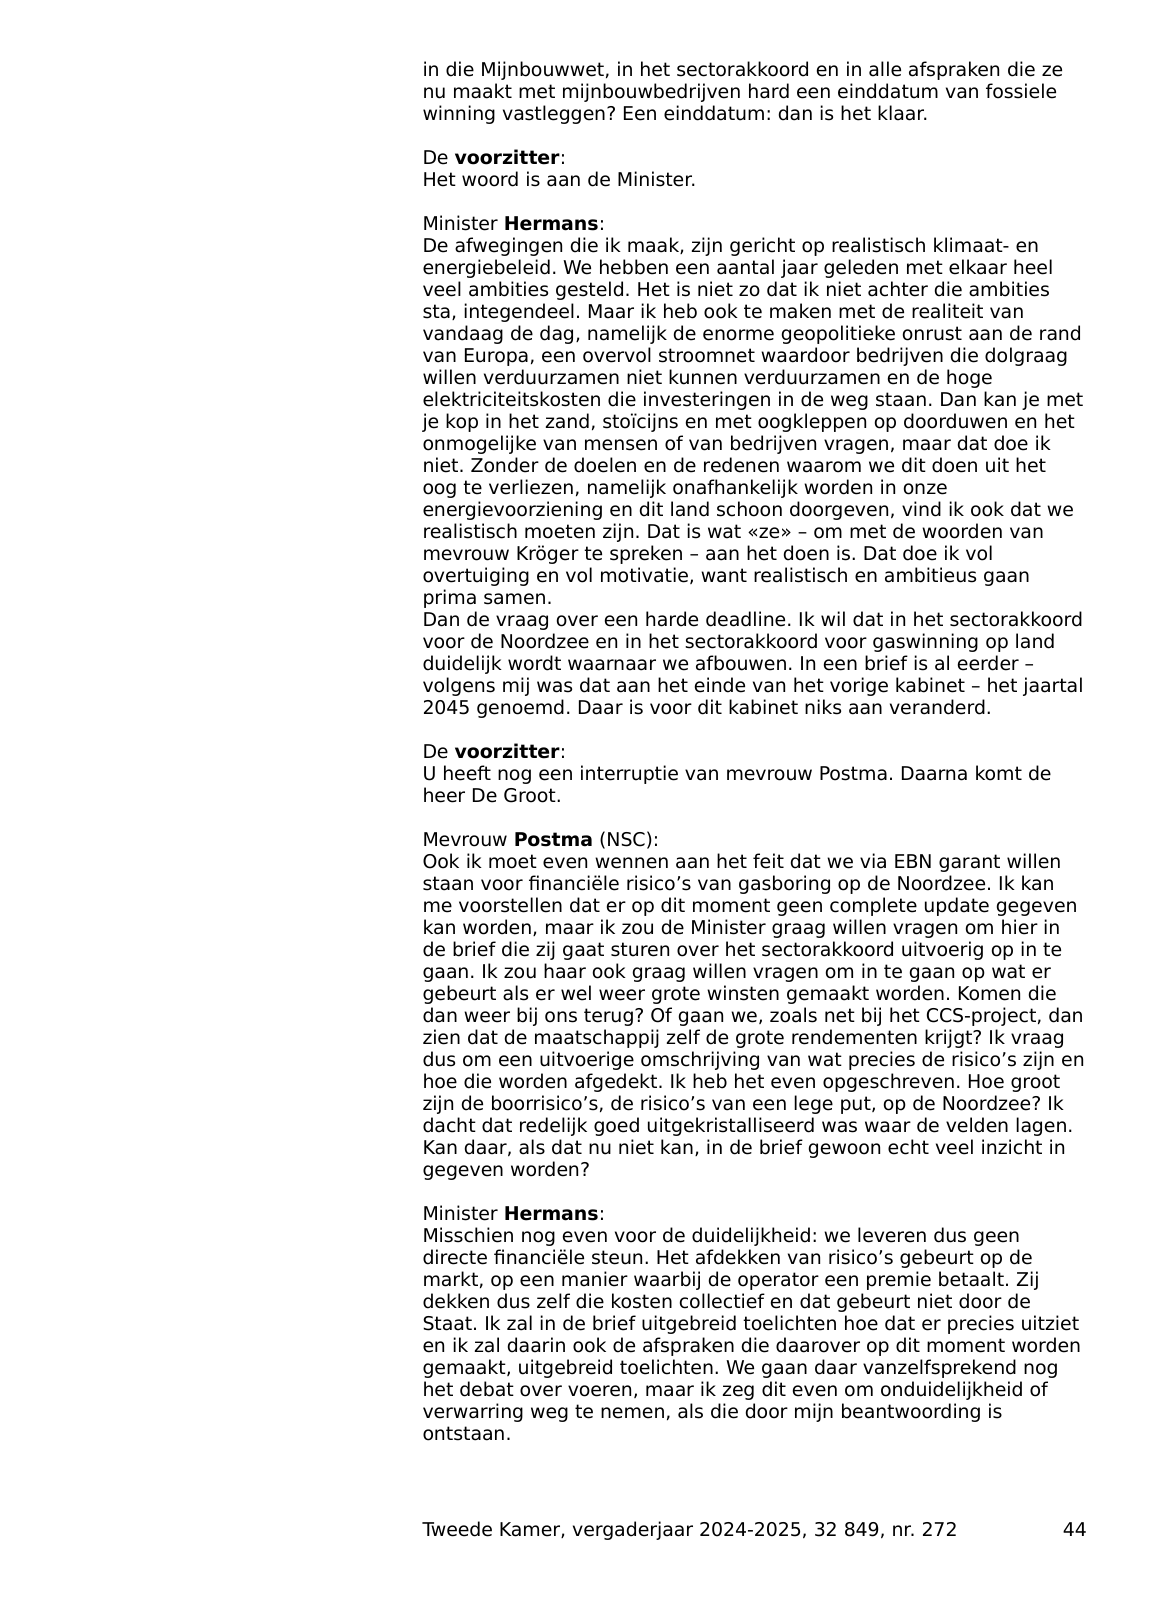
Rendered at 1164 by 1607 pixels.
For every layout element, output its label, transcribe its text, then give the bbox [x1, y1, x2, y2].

text Misschien nog even voor de duidelijkheid: we leveren dus geen directe financiële steun. Het afdekken van risico’s gebeurt op de markt, op een manier waarbij de operator een premie betaalt. Zij dekken dus zelf die kosten collectief en dat gebeurt niet door de Staat. Ik zal in de brief uitgebreid toelichten hoe dat er precies uitziet en ik zal daarin ook de afspraken die daarover op dit moment worden gemaakt, uitgebreid toelichten. We gaan daar vanzelfsprekend nog het debat over voeren, maar ik zeg dit even om onduidelijkheid of verwarring weg te nemen, als die door mijn beantwoording is ontstaan. [422, 1225, 1087, 1445]
text in die Mijnbouwwet, in het sectorakkoord en in alle afspraken die ze nu maakt met mijnbouwbedrijven hard een einddatum van fossiele winning vastleggen? Een einddatum: dan is het klaar. [422, 59, 1087, 125]
text Het woord is aan de Minister. [422, 169, 1087, 191]
text Dan de vraag over een harde deadline. Ik wil dat in het sectorakkoord voor de Noordzee en in het sectorakkoord voor gaswinning op land duidelijk wordt waarnaar we afbouwen. In een brief is al eerder – volgens mij was dat aan het einde van het vorige kabinet – het jaartal 2045 genoemd. Daar is voor dit kabinet niks aan veranderd. [422, 609, 1087, 719]
text Mevrouw Postma (NSC): [422, 829, 1087, 851]
text De voorzitter: [422, 147, 1087, 169]
text De voorzitter: [422, 741, 1087, 763]
text Ook ik moet even wennen aan het feit dat we via EBN garant willen staan voor financiële risico’s van gasboring op de Noordzee. Ik kan me voorstellen dat er op dit moment geen complete update gegeven kan worden, maar ik zou de Minister graag willen vragen om hier in de brief die zij gaat sturen over het sectorakkoord uitvoerig op in te gaan. Ik zou haar ook graag willen vragen om in te gaan op wat er gebeurt als er wel weer grote winsten gemaakt worden. Komen die dan weer bij ons terug? Of gaan we, zoals net bij het CCS-project, dan zien dat de maatschappij zelf de grote rendementen krijgt? Ik vraag dus om een uitvoerige omschrijving van wat precies de risico’s zijn en hoe die worden afgedekt. Ik heb het even opgeschreven. Hoe groot zijn de boorrisico’s, de risico’s van een lege put, op de Noordzee? Ik dacht dat redelijk goed uitgekristalliseerd was waar de velden lagen. Kan daar, als dat nu niet kan, in de brief gewoon echt veel inzicht in gegeven worden? [422, 851, 1087, 1181]
text U heeft nog een interruptie van mevrouw Postma. Daarna komt de heer De Groot. [422, 763, 1087, 807]
text Minister Hermans: [422, 1203, 1087, 1225]
text De afwegingen die ik maak, zijn gericht op realistisch klimaat- en energiebeleid. We hebben een aantal jaar geleden met elkaar heel veel ambities gesteld. Het is niet zo dat ik niet achter die ambities sta, integendeel. Maar ik heb ook te maken met de realiteit van vandaag de dag, namelijk de enorme geopolitieke onrust aan de rand van Europa, een overvol stroomnet waardoor bedrijven die dolgraag willen verduurzamen niet kunnen verduurzamen en de hoge elektriciteitskosten die investeringen in de weg staan. Dan kan je met je kop in het zand, stoïcijns en met oogkleppen op doorduwen en het onmogelijke van mensen of van bedrijven vragen, maar dat doe ik niet. Zonder de doelen en de redenen waarom we dit doen uit het oog te verliezen, namelijk onafhankelijk worden in onze energievoorziening en dit land schoon doorgeven, vind ik ook dat we realistisch moeten zijn. Dat is wat «ze» – om met de woorden van mevrouw Kröger te spreken – aan het doen is. Dat doe ik vol overtuiging en vol motivatie, want realistisch en ambitieus gaan prima samen. [422, 235, 1087, 609]
text Minister Hermans: [422, 213, 1087, 235]
